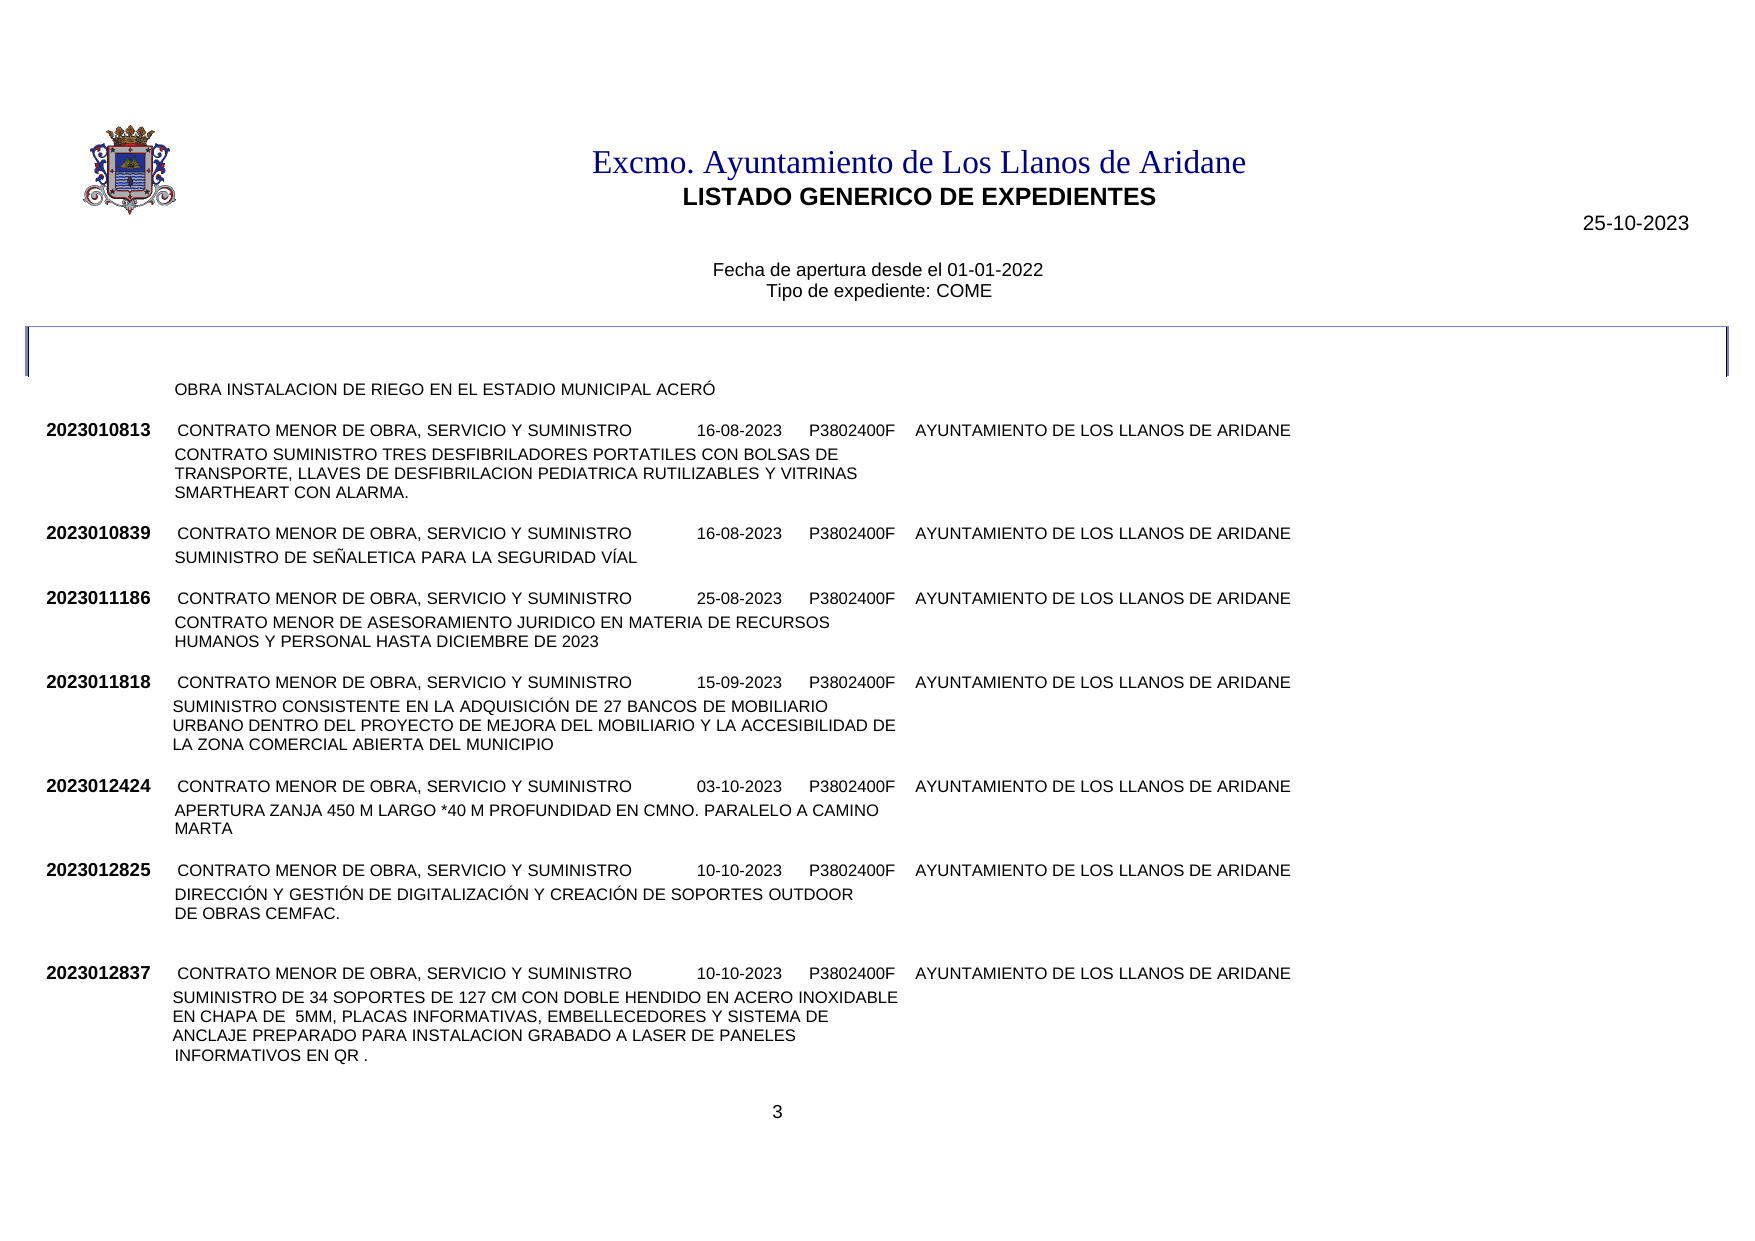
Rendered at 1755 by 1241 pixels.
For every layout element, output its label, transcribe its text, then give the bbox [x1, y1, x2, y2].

text P3802400F [809, 524, 897, 543]
text DIRECCIÓN Y GESTIÓN DE DIGITALIZACIÓN Y CREACIÓN DE SOPORTES OUTDOOR DE OBRAS CEMFAC. [174, 885, 857, 923]
text P3802400F [809, 421, 897, 440]
text CONTRATO MENOR DE OBRA, SERVICIO Y SUMINISTRO [177, 777, 635, 796]
text 2023012837 [46, 962, 153, 984]
text LISTADO GENERICO DE EXPEDIENTES [592, 182, 1247, 211]
text CONTRATO MENOR DE OBRA, SERVICIO Y SUMINISTRO [177, 673, 635, 692]
text AYUNTAMIENTO DE LOS LLANOS DE ARIDANE [915, 777, 1294, 796]
text AYUNTAMIENTO DE LOS LLANOS DE ARIDANE [915, 861, 1294, 880]
text APERTURA ZANJA 450 M LARGO *40 M PROFUNDIDAD EN CMNO. PARALELO A CAMINO MARTA [174, 801, 884, 838]
text 2023011818 [46, 671, 153, 693]
text 2023010813 [46, 419, 153, 440]
text Apertura [700, 329, 810, 351]
text Interesado [918, 327, 1541, 351]
text CONTRATO SUMINISTRO TRES DESFIBRILADORES PORTATILES CON BOLSAS DE TRANSPORTE, LLAVES DE DESFIBRILACION PEDIATRICA RUTILIZABLES Y VITRINAS SMARTHEART CON ALARMA. [174, 445, 862, 502]
text SUMINISTRO CONSISTENTE EN LA ADQUISICIÓN DE 27 BANCOS DE MOBILIARIO URBANO DENTRO DEL PROYECTO DE MEJORA DEL MOBILIARIO Y LA ACCESIBILIDAD DE LA ZONA COMERCIAL ABIERTA DEL MUNICIPIO [172, 697, 901, 754]
text 2023012825 [46, 859, 153, 880]
text 25-10-2023 [1583, 211, 1691, 235]
text CONTRATO MENOR DE OBRA, SERVICIO Y SUMINISTRO [177, 524, 640, 543]
text 25-08-2023 [697, 589, 784, 608]
text 15-09-2023 [697, 673, 784, 692]
text 16-08-2023 [697, 524, 784, 543]
text INFORMATIVOS EN QR . [174, 1045, 903, 1064]
text CONTRATO MENOR DE OBRA, SERVICIO Y SUMINISTRO [177, 589, 635, 608]
text SUMINISTRO DE SEÑALETICA PARA LA SEGURIDAD VÍAL [174, 548, 640, 567]
text Asunto [177, 354, 916, 374]
text P3802400F [809, 964, 897, 983]
text 03-10-2023 [697, 777, 784, 796]
text AYUNTAMIENTO DE LOS LLANOS DE ARIDANE [915, 964, 1294, 983]
text OBRA INSTALACION DE RIEGO EN EL ESTADIO MUNICIPAL ACERÓ [174, 380, 719, 399]
text P3802400F [809, 861, 897, 880]
text 2023011186 [46, 587, 153, 608]
text AYUNTAMIENTO DE LOS LLANOS DE ARIDANE [915, 589, 1294, 608]
text P3802400F [809, 777, 897, 796]
text AYUNTAMIENTO DE LOS LLANOS DE ARIDANE [915, 673, 1294, 692]
text NIF [812, 329, 916, 351]
text Ref. Catastral [1543, 329, 1726, 351]
text AYUNTAMIENTO DE LOS LLANOS DE ARIDANE [915, 421, 1294, 440]
text 2023010839 [46, 522, 153, 544]
text 3 [772, 1102, 784, 1122]
text 10-10-2023 [697, 861, 784, 880]
text P3802400F [809, 673, 897, 692]
text CONTRATO MENOR DE OBRA, SERVICIO Y SUMINISTRO [177, 964, 635, 983]
text CONTRATO MENOR DE ASESORAMIENTO JURIDICO EN MATERIA DE RECURSOS HUMANOS Y PERSONAL HASTA DICIEMBRE DE 2023 [174, 613, 834, 651]
text CONTRATO MENOR DE OBRA, SERVICIO Y SUMINISTRO [177, 421, 635, 440]
text SUMINISTRO DE 34 SOPORTES DE 127 CM CON DOBLE HENDIDO EN ACERO INOXIDABLE EN CHAPA DE 5MM, PLACAS INFORMATIVAS, EMBELLECEDORES Y SISTEMA DE ANCLAJE PREPARADO PARA INSTALACION GRABADO A LASER DE PANELES [172, 989, 903, 1045]
text P3802400F [809, 589, 897, 608]
text 10-10-2023 [697, 964, 784, 983]
text Signatura [918, 354, 1726, 374]
text Tipo de Expediente [177, 329, 697, 351]
text Excmo. Ayuntamiento de Los Llanos de Aridane [591, 142, 1247, 181]
text Nº Expediente [39, 329, 175, 351]
text CONTRATO MENOR DE OBRA, SERVICIO Y SUMINISTRO [177, 861, 635, 880]
text 16-08-2023 [697, 421, 784, 440]
text Fecha de apertura desde el 01-01-2022 Tipo de expediente: COME [713, 259, 1047, 301]
text 2023012424 [46, 775, 153, 796]
text AYUNTAMIENTO DE LOS LLANOS DE ARIDANE [915, 524, 1294, 543]
